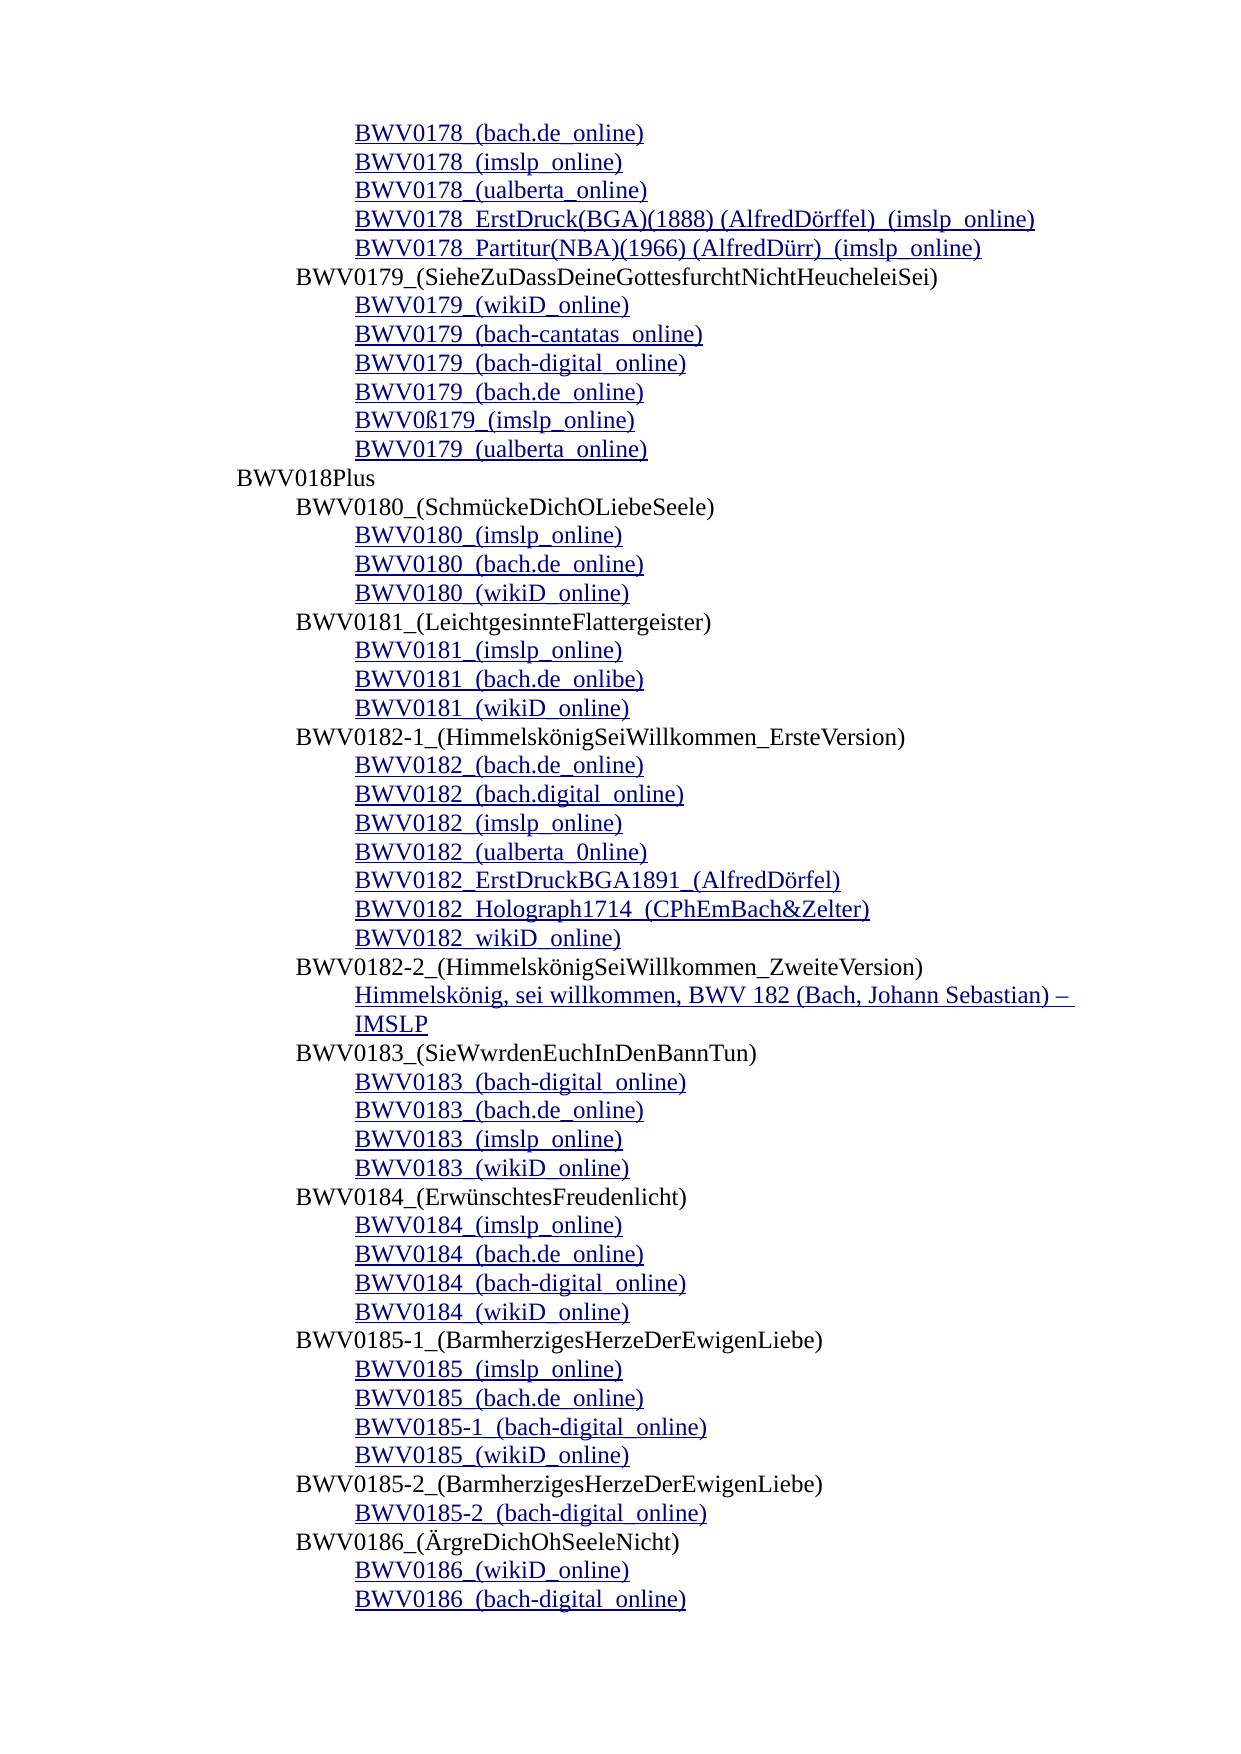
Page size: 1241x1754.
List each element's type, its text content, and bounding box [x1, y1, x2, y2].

list BWV0186_(bach-digital_online) [354, 1584, 1122, 1613]
list BWV0ß179_(imslp_online) [354, 406, 1122, 434]
subtitle BWV0182-2_(HimmelskönigSeiWillkommen_ZweiteVersion) [295, 952, 1122, 981]
subtitle BWV018Plus [236, 463, 1122, 492]
list BWV0182_ErstDruckBGA1891_(AlfredDörfel) [354, 866, 1122, 894]
list BWV0183_(bach-digital_online) [354, 1067, 1122, 1096]
list Himmelskönig, sei willkommen, BWV 182 (Bach, Johann Sebastian) – IMSLP [354, 981, 1122, 1038]
subtitle BWV0180_(SchmückeDichOLiebeSeele) [295, 492, 1122, 521]
list BWV0185_(wikiD_online) [354, 1441, 1122, 1469]
list BWV0180_(wikiD_online) [354, 578, 1122, 607]
list BWV0184_(imslp_online) [354, 1211, 1122, 1239]
list BWV0178_Partitur(NBA)(1966) (AlfredDürr)_(imslp_online) [354, 233, 1122, 262]
list BWV0181_(wikiD_online) [354, 693, 1122, 722]
subtitle BWV0182-1_(HimmelskönigSeiWillkommen_ErsteVersion) [295, 722, 1122, 751]
subtitle BWV0185-1_(BarmherzigesHerzeDerEwigenLiebe) [295, 1326, 1122, 1354]
list BWV0178_ErstDruck(BGA)(1888) (AlfredDörffel)_(imslp_online) [354, 204, 1122, 233]
list BWV0184_(bach-digital_online) [354, 1268, 1122, 1297]
subtitle BWV0184_(ErwünschtesFreudenlicht) [295, 1182, 1122, 1211]
subtitle BWV0183_(SieWwrdenEuchInDenBannTun) [295, 1038, 1122, 1067]
list BWV0183_(wikiD_online) [354, 1153, 1122, 1182]
list BWV0184_(bach.de_online) [354, 1239, 1122, 1268]
list BWV0180_(imslp_online) [354, 521, 1122, 549]
list BWV0179_(bach-cantatas_online) [354, 319, 1122, 348]
list BWV0179_(bach-digital_online) [354, 348, 1122, 377]
subtitle BWV0186_(ÄrgreDichOhSeeleNicht) [295, 1527, 1122, 1556]
list BWV0182_(bach.digital_online) [354, 779, 1122, 808]
list BWV0186_(wikiD_online) [354, 1556, 1122, 1584]
subtitle BWV0179_(SieheZuDassDeineGottesfurchtNichtHeucheleiSei) [295, 262, 1122, 291]
list BWV0182_wikiD_online) [354, 923, 1122, 952]
list BWV0185-2_(bach-digital_online) [354, 1498, 1122, 1527]
list BWV0184_(wikiD_online) [354, 1297, 1122, 1326]
list BWV0185_(bach.de_online) [354, 1383, 1122, 1412]
subtitle BWV0181_(LeichtgesinnteFlattergeister) [295, 607, 1122, 636]
list BWV0183_(imslp_online) [354, 1124, 1122, 1153]
list BWV0183_(bach.de_online) [354, 1096, 1122, 1124]
list BWV0181_(imslp_online) [354, 636, 1122, 664]
list BWV0178_(imslp_online) [354, 147, 1122, 176]
list BWV0182_Holograph1714_(CPhEmBach&Zelter) [354, 894, 1122, 923]
subtitle BWV0185-2_(BarmherzigesHerzeDerEwigenLiebe) [295, 1469, 1122, 1498]
list BWV0182_(bach.de_online) [354, 751, 1122, 779]
list BWV0180_(bach.de_online) [354, 549, 1122, 578]
list BWV0179_(ualberta_online) [354, 434, 1122, 463]
list BWV0185-1_(bach-digital_online) [354, 1412, 1122, 1441]
list BWV0182_(imslp_online) [354, 808, 1122, 837]
list BWV0178_(ualberta_online) [354, 176, 1122, 204]
list BWV0181_(bach.de_onlibe) [354, 664, 1122, 693]
list BWV0182_(ualberta_0nline) [354, 837, 1122, 866]
list BWV0179_(bach.de_online) [354, 377, 1122, 406]
list BWV0179_(wikiD_online) [354, 291, 1122, 319]
list BWV0178_(bach.de_online) [354, 118, 1122, 147]
list BWV0185_(imslp_online) [354, 1354, 1122, 1383]
